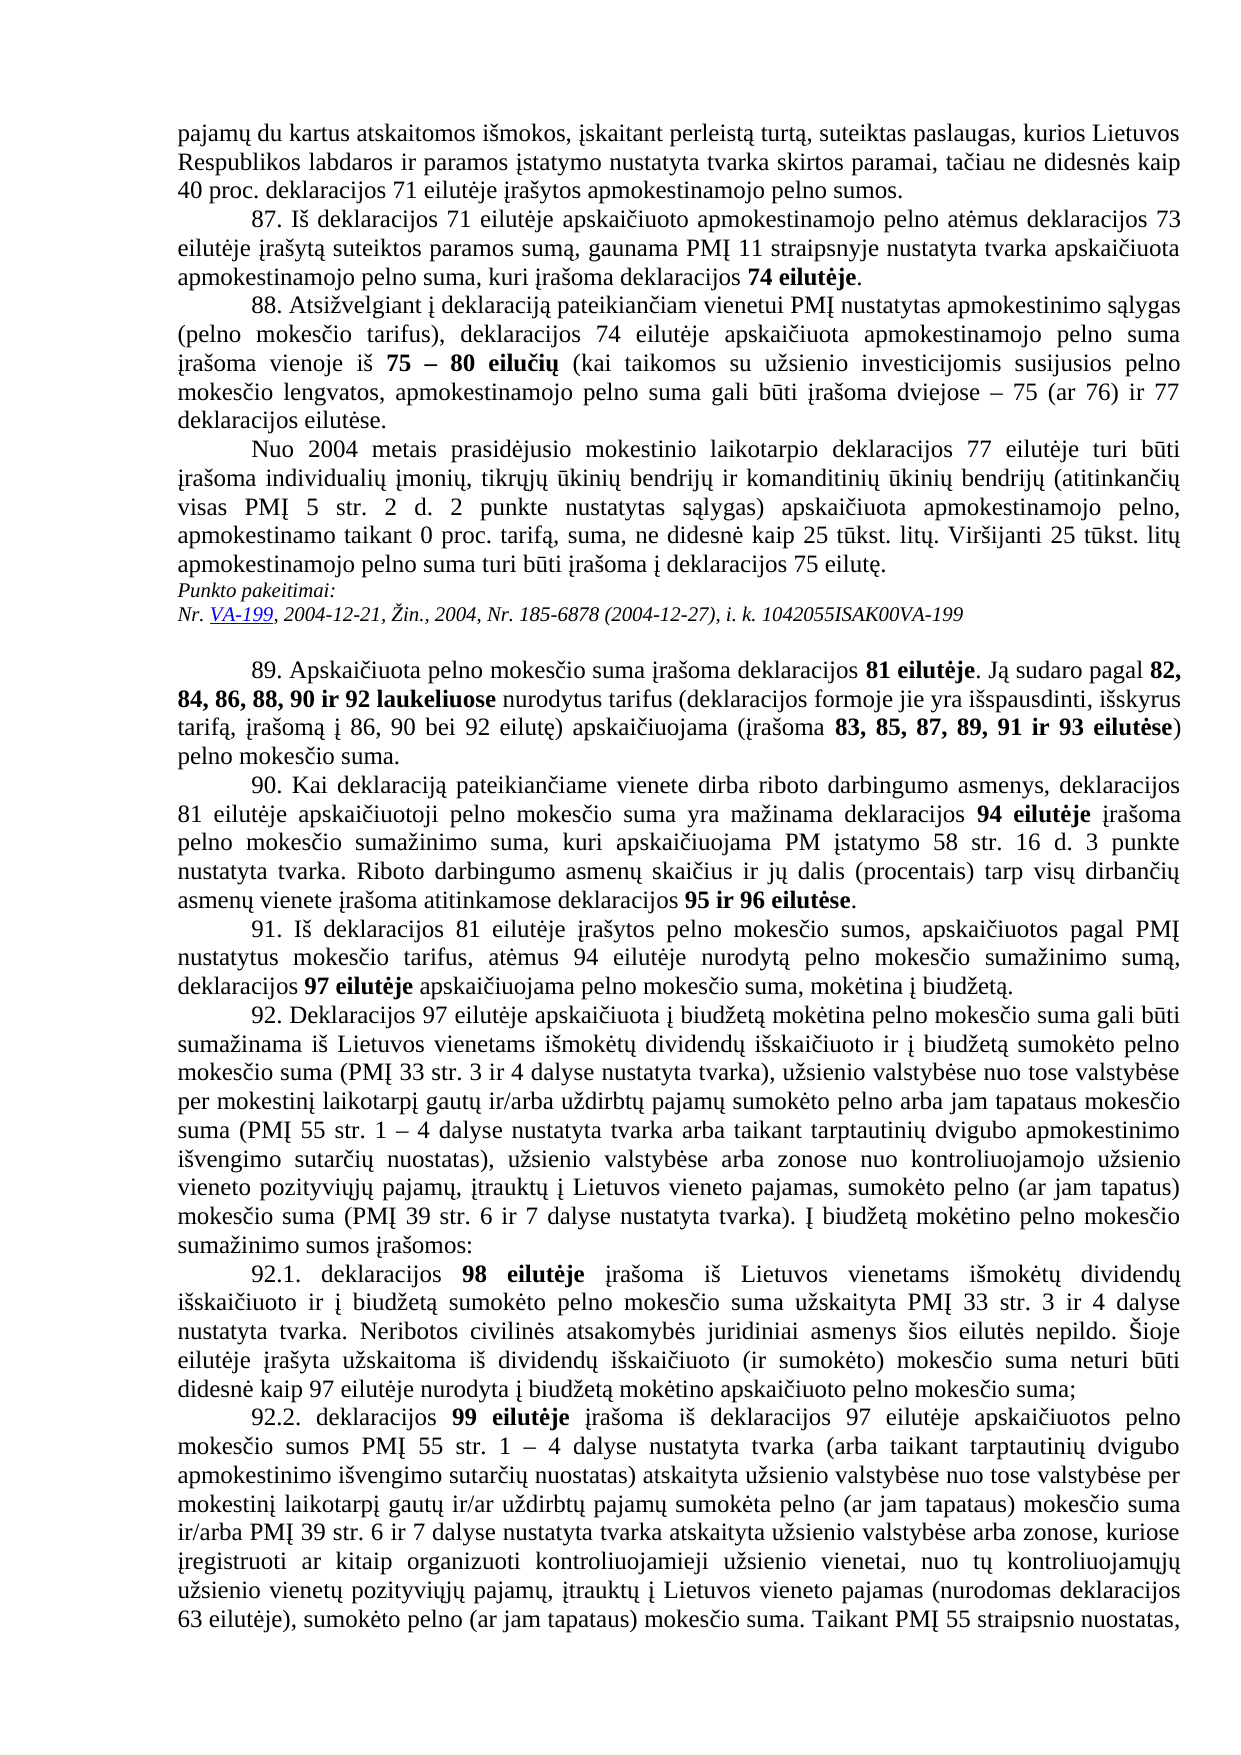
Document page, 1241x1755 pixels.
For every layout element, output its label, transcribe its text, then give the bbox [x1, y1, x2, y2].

text 92. Deklaracijos 97 eilutėje apskaičiuota į biudžetą mokėtina pelno mokesčio suma gali būti sumažinama iš Lietuvos vienetams išmokėtų dividendų išskaičiuoto ir į biudžetą sumokėto pelno mokesčio suma (PMĮ 33 str. 3 ir 4 dalyse nustatyta tvarka), užsienio valstybėse nuo tose valstybėse per mokestinį laikotarpį gautų ir/arba uždirbtų pajamų sumokėto pelno arba jam tapataus mokesčio suma (PMĮ 55 str. 1 – 4 dalyse nustatyta tvarka arba taikant tarptautinių dvigubo apmokestinimo išvengimo sutarčių nuostatas), užsienio valstybėse arba zonose nuo kontroliuojamojo užsienio vieneto pozityviųjų pajamų, įtrauktų į Lietuvos vieneto pajamas, sumokėto pelno (ar jam tapatus) mokesčio suma (PMĮ 39 str. 6 ir 7 dalyse nustatyta tvarka). Į biudžetą mokėtino pelno mokesčio sumažinimo sumos įrašomos: [177, 1000, 1181, 1259]
text 91. Iš deklaracijos 81 eilutėje įrašytos pelno mokesčio sumos, apskaičiuotos pagal PMĮ nustatytus mokesčio tarifus, atėmus 94 eilutėje nurodytą pelno mokesčio sumažinimo sumą, deklaracijos 97 eilutėje apskaičiuojama pelno mokesčio suma, mokėtina į biudžetą. [177, 914, 1181, 1000]
text Nr. VA-199, 2004-12-21, Žin., 2004, Nr. 185-6878 (2004-12-27), i. k. 1042055ISAK00VA-199 [177, 602, 1181, 626]
text pajamų du kartus atskaitomos išmokos, įskaitant perleistą turtą, suteiktas paslaugas, kurios Lietuvos Respublikos labdaros ir paramos įstatymo nustatyta tvarka skirtos paramai, tačiau ne didesnės kaip 40 proc. deklaracijos 71 eilutėje įrašytos apmokestinamojo pelno sumos. [177, 118, 1181, 204]
text Punkto pakeitimai: [177, 578, 1181, 602]
text 88. Atsižvelgiant į deklaraciją pateikiančiam vienetui PMĮ nustatytas apmokestinimo sąlygas (pelno mokesčio tarifus), deklaracijos 74 eilutėje apskaičiuota apmokestinamojo pelno suma įrašoma vienoje iš 75 – 80 eilučių (kai taikomos su užsienio investicijomis susijusios pelno mokesčio lengvatos, apmokestinamojo pelno suma gali būti įrašoma dviejose – 75 (ar 76) ir 77 deklaracijos eilutėse. [177, 291, 1181, 434]
text 92.2. deklaracijos 99 eilutėje įrašoma iš deklaracijos 97 eilutėje apskaičiuotos pelno mokesčio sumos PMĮ 55 str. 1 – 4 dalyse nustatyta tvarka (arba taikant tarptautinių dvigubo apmokestinimo išvengimo sutarčių nuostatas) atskaityta užsienio valstybėse nuo tose valstybėse per mokestinį laikotarpį gautų ir/ar uždirbtų pajamų sumokėta pelno (ar jam tapataus) mokesčio suma ir/arba PMĮ 39 str. 6 ir 7 dalyse nustatyta tvarka atskaityta užsienio valstybėse arba zonose, kuriose įregistruoti ar kitaip organizuoti kontroliuojamieji užsienio vienetai, nuo tų kontroliuojamųjų užsienio vienetų pozityviųjų pajamų, įtrauktų į Lietuvos vieneto pajamas (nurodomas deklaracijos 63 eilutėje), sumokėto pelno (ar jam tapataus) mokesčio suma. Taikant PMĮ 55 straipsnio nuostatas, [177, 1402, 1181, 1632]
text 92.1. deklaracijos 98 eilutėje įrašoma iš Lietuvos vienetams išmokėtų dividendų išskaičiuoto ir į biudžetą sumokėto pelno mokesčio suma užskaityta PMĮ 33 str. 3 ir 4 dalyse nustatyta tvarka. Neribotos civilinės atsakomybės juridiniai asmenys šios eilutės nepildo. Šioje eilutėje įrašyta užskaitoma iš dividendų išskaičiuoto (ir sumokėto) mokesčio suma neturi būti didesnė kaip 97 eilutėje nurodyta į biudžetą mokėtino apskaičiuoto pelno mokesčio suma; [177, 1259, 1181, 1402]
text 87. Iš deklaracijos 71 eilutėje apskaičiuoto apmokestinamojo pelno atėmus deklaracijos 73 eilutėje įrašytą suteiktos paramos sumą, gaunama PMĮ 11 straipsnyje nustatyta tvarka apskaičiuota apmokestinamojo pelno suma, kuri įrašoma deklaracijos 74 eilutėje. [177, 204, 1181, 291]
text Nuo 2004 metais prasidėjusio mokestinio laikotarpio deklaracijos 77 eilutėje turi būti įrašoma individualių įmonių, tikrųjų ūkinių bendrijų ir komanditinių ūkinių bendrijų (atitinkančių visas PMĮ 5 str. 2 d. 2 punkte nustatytas sąlygas) apskaičiuota apmokestinamojo pelno, apmokestinamo taikant 0 proc. tarifą, suma, ne didesnė kaip 25 tūkst. litų. Viršijanti 25 tūkst. litų apmokestinamojo pelno suma turi būti įrašoma į deklaracijos 75 eilutę. [177, 434, 1181, 578]
text 89. Apskaičiuota pelno mokesčio suma įrašoma deklaracijos 81 eilutėje. Ją sudaro pagal 82, 84, 86, 88, 90 ir 92 laukeliuose nurodytus tarifus (deklaracijos formoje jie yra išspausdinti, išskyrus tarifą, įrašomą į 86, 90 bei 92 eilutę) apskaičiuojama (įrašoma 83, 85, 87, 89, 91 ir 93 eilutėse) pelno mokesčio suma. [177, 655, 1181, 770]
text 90. Kai deklaraciją pateikiančiame vienete dirba riboto darbingumo asmenys, deklaracijos 81 eilutėje apskaičiuotoji pelno mokesčio suma yra mažinama deklaracijos 94 eilutėje įrašoma pelno mokesčio sumažinimo suma, kuri apskaičiuojama PM įstatymo 58 str. 16 d. 3 punkte nustatyta tvarka. Riboto darbingumo asmenų skaičius ir jų dalis (procentais) tarp visų dirbančių asmenų vienete įrašoma atitinkamose deklaracijos 95 ir 96 eilutėse. [177, 770, 1181, 914]
